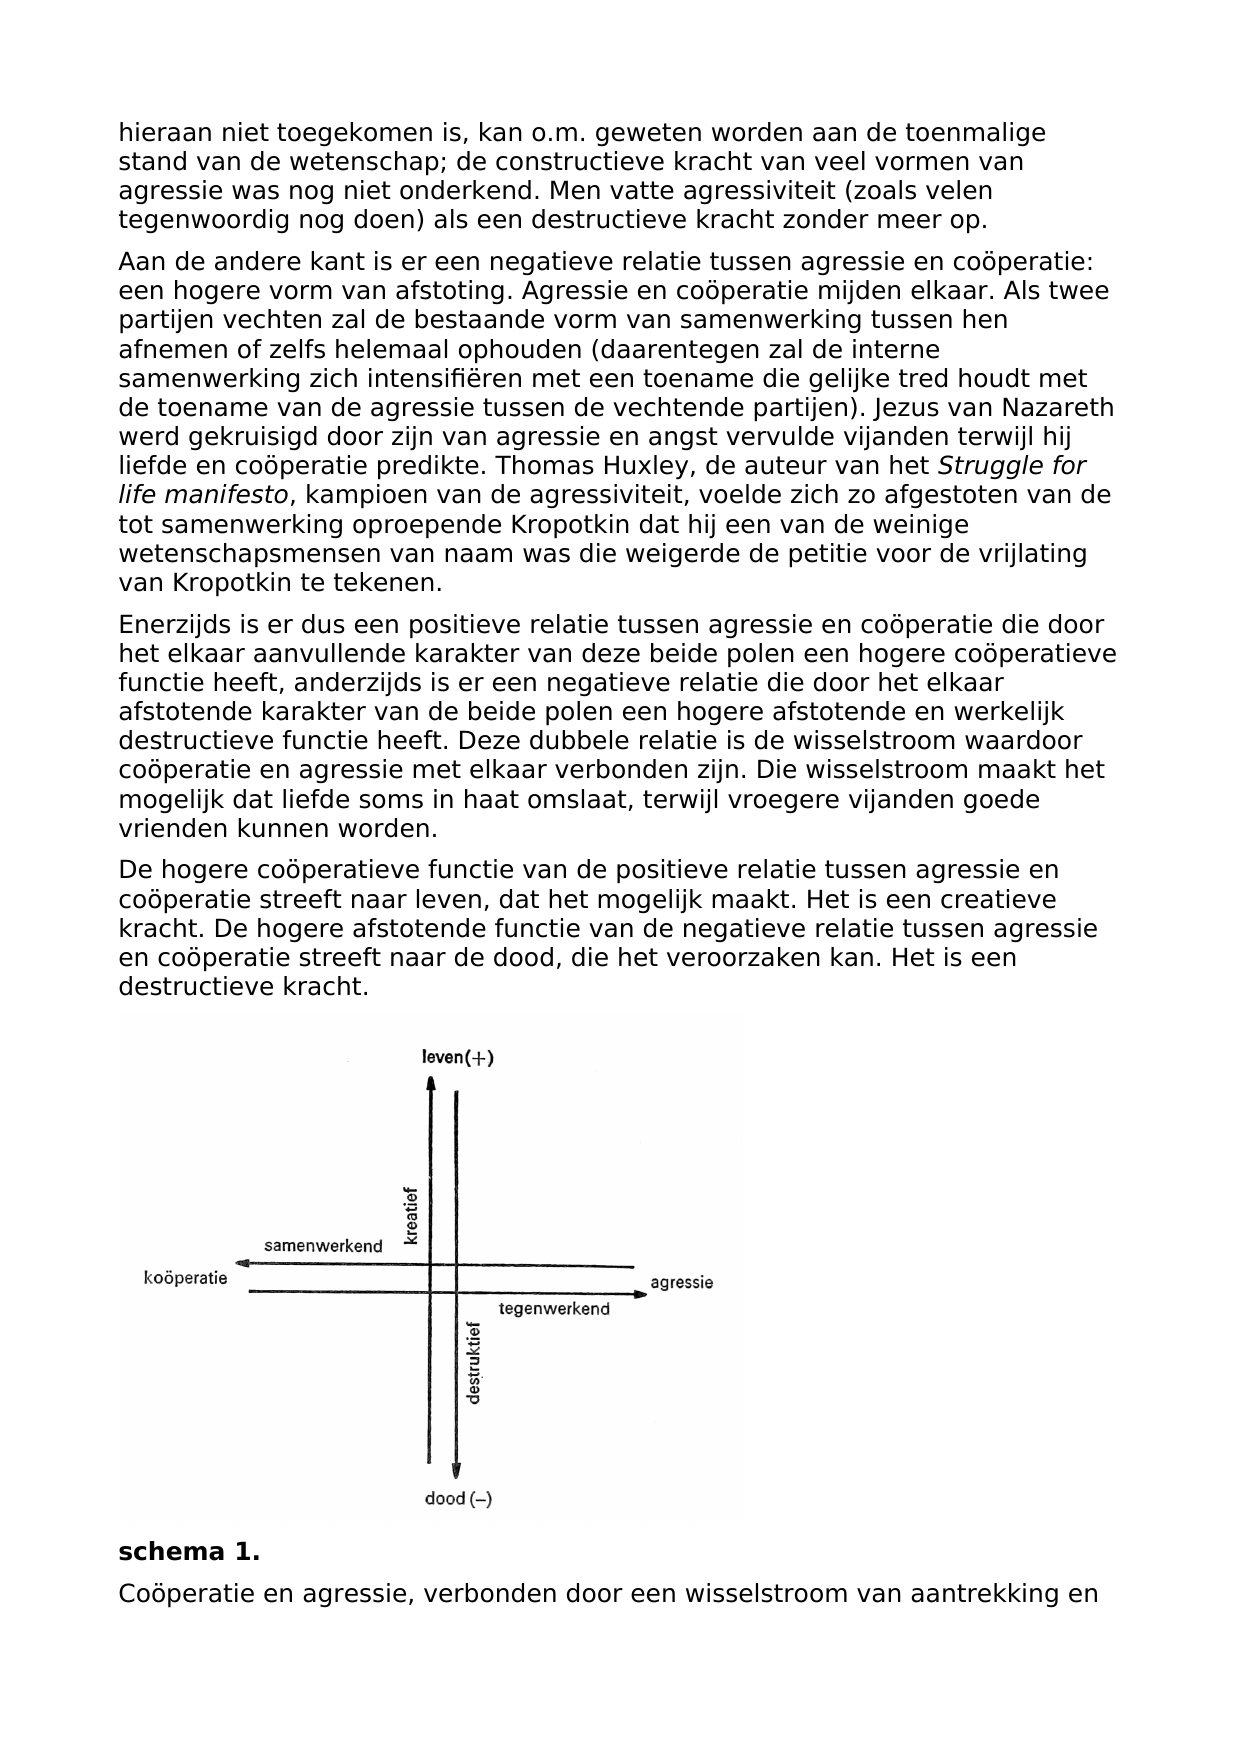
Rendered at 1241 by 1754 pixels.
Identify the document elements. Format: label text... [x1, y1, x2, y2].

text hieraan niet toegekomen is, kan o.m. geweten worden aan de toenmalige stand van de wetenschap; de constructieve kracht van veel vormen van agressie was nog niet onderkend. Men vatte agressiviteit (zoals velen tegenwoordig nog doen) als een destructieve kracht zonder meer op. [118, 118, 1122, 235]
picture [118, 1013, 744, 1525]
text De hogere coöperatieve functie van de positieve relatie tussen agressie en coöperatie streeft naar leven, dat het mogelijk maakt. Het is een creatieve kracht. De hogere afstotende functie van de negatieve relatie tussen agressie en coöperatie streeft naar de dood, die het veroorzaken kan. Het is een destructieve kracht. [118, 856, 1122, 1001]
text Aan de andere kant is er een negatieve relatie tussen agressie en coöperatie: een hogere vorm van afstoting. Agressie en coöperatie mijden elkaar. Als twee partijen vechten zal de bestaande vorm van samenwerking tussen hen afnemen of zelfs helemaal ophouden (daarentegen zal de interne samenwerking zich intensifiëren met een toename die gelijke tred houdt met de toename van de agressie tussen de vechtende partijen). Jezus van Nazareth werd gekruisigd door zijn van agressie en angst vervulde vijanden terwijl hij liefde en coöperatie predikte. Thomas Huxley, de auteur van het Struggle for life manifesto, kampioen van de agressiviteit, voelde zich zo afgestoten van de tot samenwerking oproepende Kropotkin dat hij een van de weinige wetenschapsmensen van naam was die weigerde de petitie voor de vrijlating van Kropotkin te tekenen. [118, 247, 1122, 597]
text schema 1. [118, 1537, 1122, 1566]
text Enerzijds is er dus een positieve relatie tussen agressie en coöperatie die door het elkaar aanvullende karakter van deze beide polen een hogere coöperatieve functie heeft, anderzijds is er een negatieve relatie die door het elkaar afstotende karakter van de beide polen een hogere afstotende en werkelijk destructieve functie heeft. Deze dubbele relatie is de wisselstroom waardoor coöperatie en agressie met elkaar verbonden zijn. Die wisselstroom maakt het mogelijk dat liefde soms in haat omslaat, terwijl vroegere vijanden goede vrienden kunnen worden. [118, 610, 1122, 843]
text Coöperatie en agressie, verbonden door een wisselstroom van aantrekking en [118, 1579, 1122, 1608]
